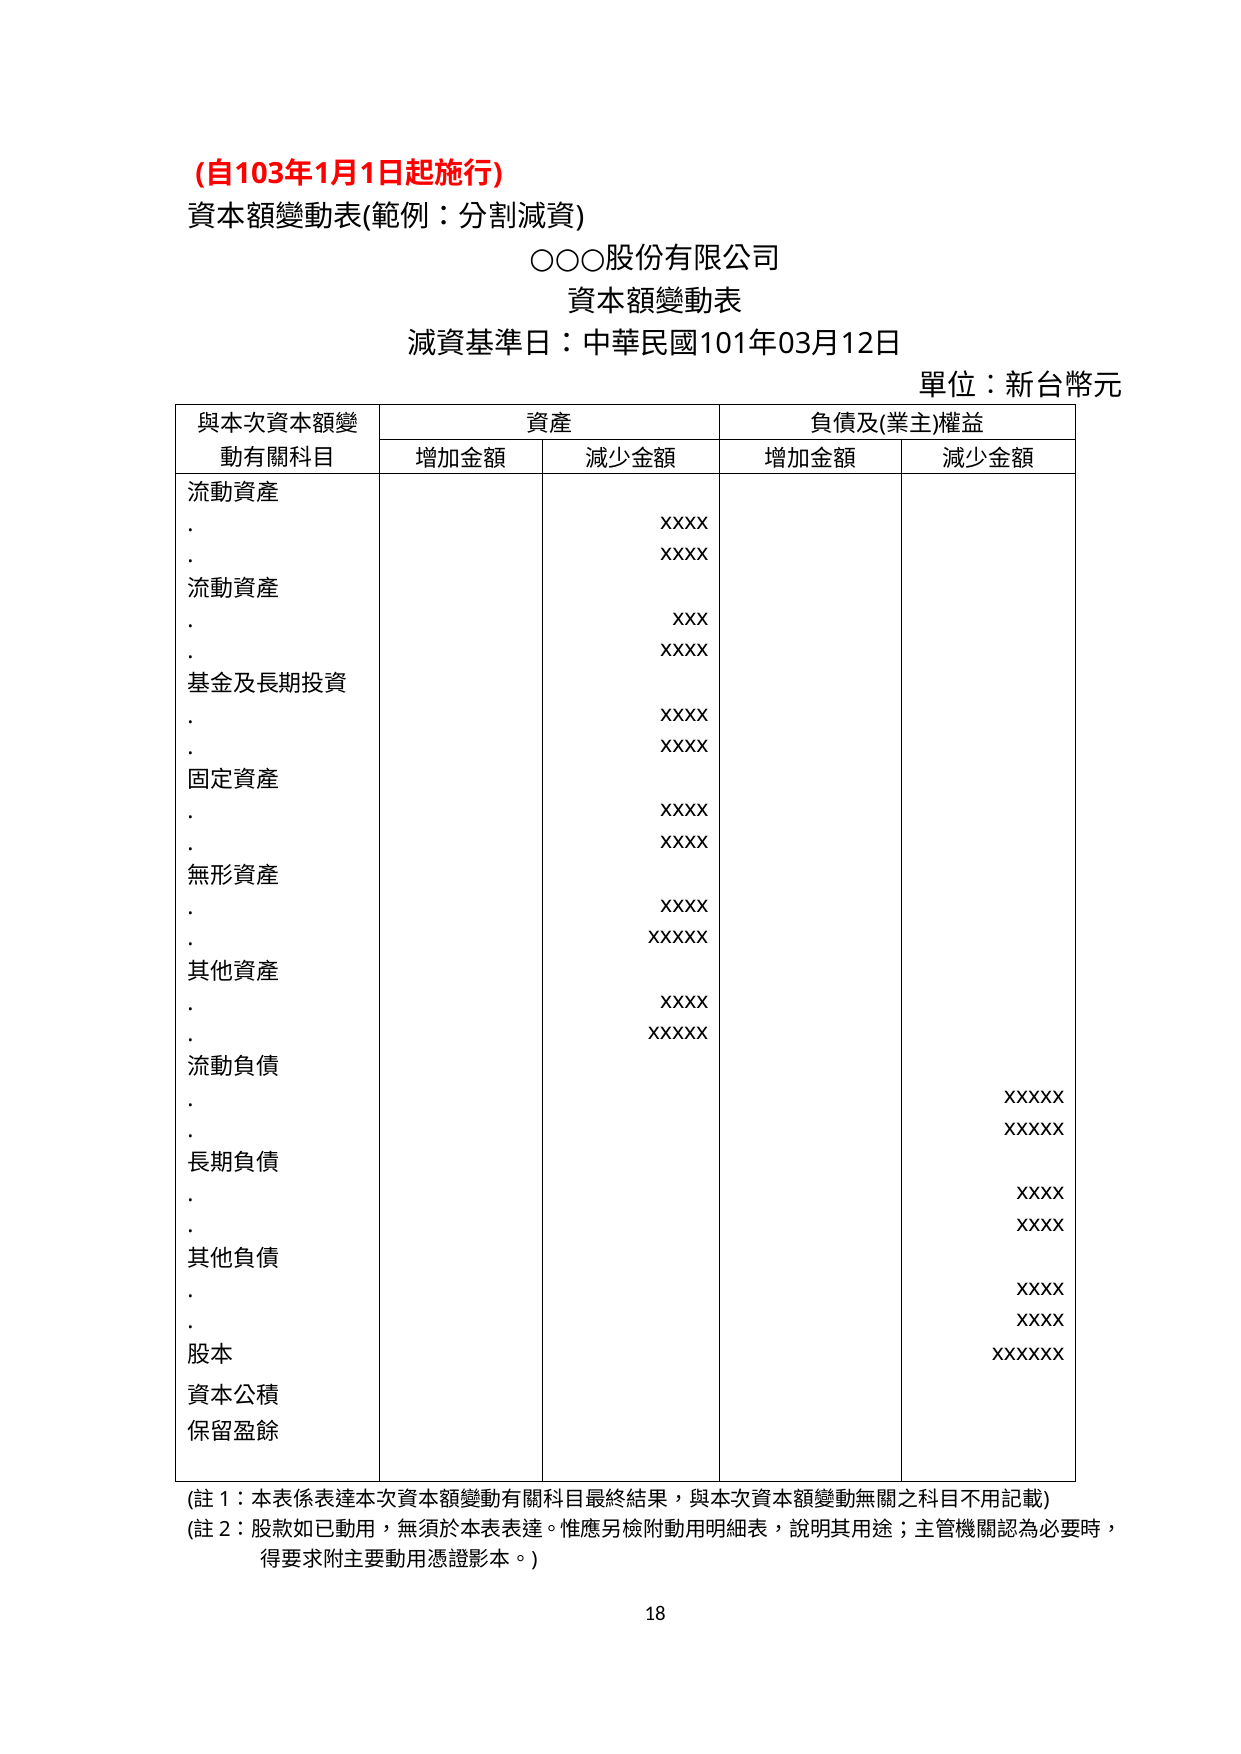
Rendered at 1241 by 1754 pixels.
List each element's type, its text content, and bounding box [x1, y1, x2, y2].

table_cell 減少金額 [543, 440, 719, 473]
table_cell [380, 1377, 542, 1413]
table_cell [543, 1450, 719, 1481]
table_cell 保留盈餘 [176, 1413, 379, 1449]
table_cell [380, 953, 542, 1048]
table_cell [543, 1377, 719, 1413]
table_cell xxxx xxxx [902, 1240, 1075, 1335]
table_cell xxxx xxxx [543, 474, 719, 569]
table_cell 增加金額 [380, 440, 542, 473]
table_header 資產 [380, 405, 719, 438]
table_cell 其他負債 . . [176, 1240, 379, 1335]
text 資本額變動表 [187, 277, 1122, 319]
table_cell 股本 [176, 1335, 379, 1377]
text 單位︰新台幣元 [187, 362, 1122, 404]
table_cell [176, 1450, 379, 1481]
table_cell [902, 953, 1075, 1048]
table_cell [380, 1413, 542, 1449]
table_header 與本次資本額變動有關科目 [176, 405, 379, 473]
table_cell [720, 1377, 901, 1413]
table_cell [543, 1413, 719, 1449]
table_cell [380, 1450, 542, 1481]
table_cell xxxx xxxx [902, 1144, 1075, 1240]
table_cell [380, 761, 542, 857]
table_cell [720, 570, 901, 665]
table_cell xxx xxxx [543, 570, 719, 665]
table_cell [720, 1240, 901, 1335]
table_cell [902, 474, 1075, 569]
table_cell [543, 1335, 719, 1377]
table_cell [720, 665, 901, 761]
table_cell [902, 761, 1075, 857]
table_cell [902, 570, 1075, 665]
text (註1：本表係表達本次資本額變動有關科目最終結果，與本次資本額變動無關之科目不用記載) [187, 1482, 1122, 1512]
table_cell 流動資產 . . [176, 474, 379, 569]
table_cell 流動資產 . . [176, 570, 379, 665]
table_cell [720, 953, 901, 1048]
table_cell [720, 857, 901, 952]
table_cell [380, 474, 542, 569]
table_header 負債及(業主)權益 [720, 405, 1075, 438]
table_cell [720, 1335, 901, 1377]
table_cell [380, 857, 542, 952]
table_cell xxxx xxxx [543, 665, 719, 761]
table_cell [902, 1377, 1075, 1413]
table_cell xxxx xxxxx [543, 857, 719, 952]
text (自103年1月1日起施行) [187, 150, 1122, 192]
table_cell [902, 857, 1075, 952]
table_cell [380, 1048, 542, 1144]
table_cell [380, 1240, 542, 1335]
table_cell [543, 1240, 719, 1335]
table_cell [902, 665, 1075, 761]
table_cell [902, 1413, 1075, 1449]
table_cell [380, 1335, 542, 1377]
table_cell 固定資產 . . [176, 761, 379, 857]
table_cell xxxxx xxxxx [902, 1048, 1075, 1144]
table_cell 流動負債 . . [176, 1048, 379, 1144]
table_cell [720, 1450, 901, 1481]
table_cell [902, 1450, 1075, 1481]
text ○○○股份有限公司 [187, 235, 1122, 277]
table_cell [720, 1048, 901, 1144]
table_cell 增加金額 [720, 440, 901, 473]
table_cell xxxxxx [902, 1335, 1075, 1377]
table_cell 其他資產 . . [176, 953, 379, 1048]
table_cell 長期負債 . . [176, 1144, 379, 1240]
table_cell [720, 1144, 901, 1240]
text 資本額變動表(範例：分割減資) [187, 192, 1122, 235]
text 減資基準日：中華民國101年03月12日 [187, 319, 1122, 362]
table_cell [543, 1144, 719, 1240]
table_cell [380, 665, 542, 761]
table_cell xxxx xxxxx [543, 953, 719, 1048]
table_cell [380, 1144, 542, 1240]
table_cell [720, 1413, 901, 1449]
table_cell 資本公積 [176, 1377, 379, 1413]
table_cell [380, 570, 542, 665]
text (註2：股款如已動用，無須於本表表達。惟應另檢附動用明細表，說明其用途；主管機關認為必要時，得要求附主要動用憑證影本。) [187, 1512, 1122, 1573]
table_cell [720, 474, 901, 569]
table_cell 基金及長期投資 . . [176, 665, 379, 761]
table_cell [543, 1048, 719, 1144]
table_cell xxxx xxxx [543, 761, 719, 857]
table_cell 減少金額 [902, 440, 1075, 473]
table_cell 無形資產 . . [176, 857, 379, 952]
table_cell [720, 761, 901, 857]
